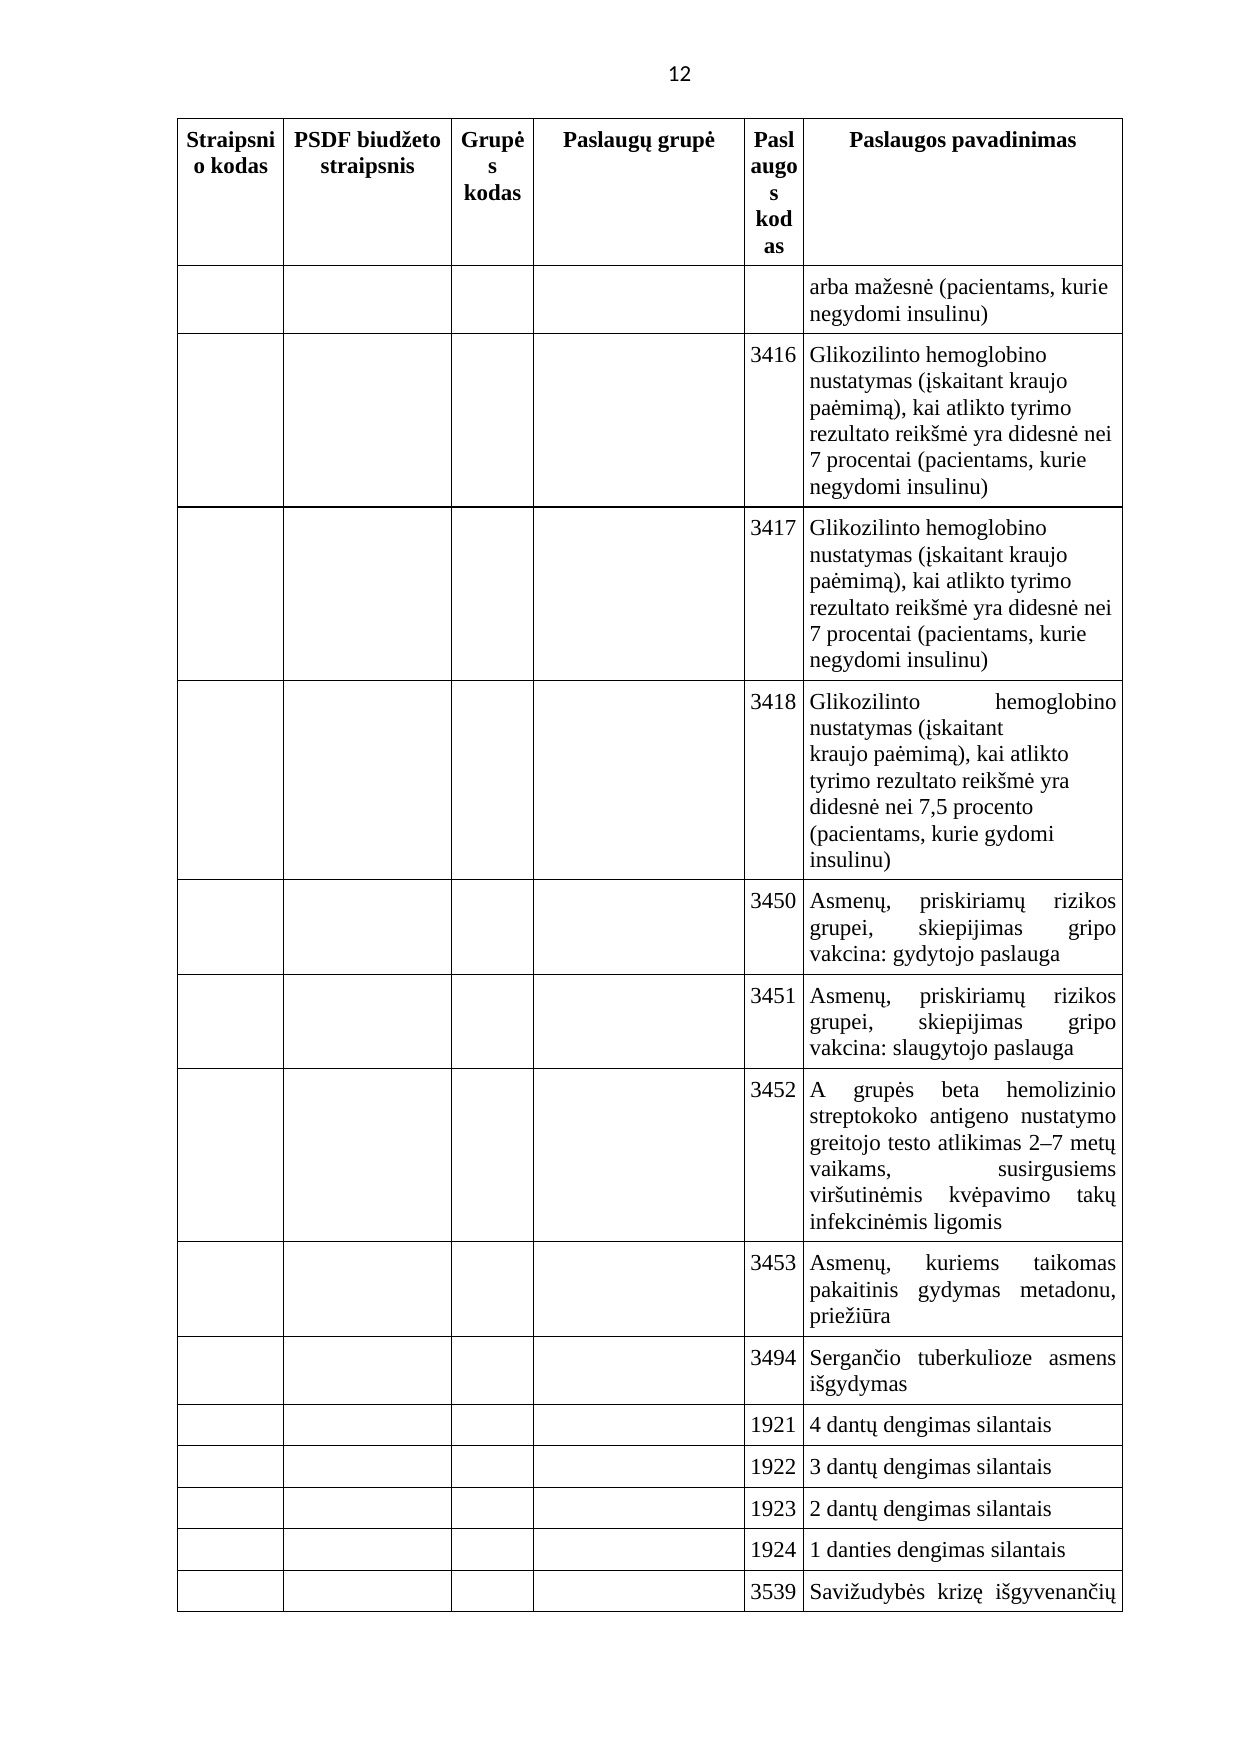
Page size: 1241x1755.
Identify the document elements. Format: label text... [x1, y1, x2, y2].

table_cell Savižudybės krizę išgyvenančių [804, 1571, 1122, 1611]
table_cell [284, 508, 451, 680]
table_cell [534, 1571, 744, 1611]
table_cell A grupės beta hemolizinio streptokoko antigeno nustatymo greitojo testo atlikimas 2–7 metų vaikams, susirgusiems viršutinėmis kvėpavimo takų infekcinėmis ligomis [804, 1069, 1122, 1241]
table_header Grupės kodas [452, 119, 533, 265]
table_cell [534, 1529, 744, 1570]
table_cell [534, 975, 744, 1068]
table_cell [452, 334, 533, 506]
table_cell Glikozilinto hemoglobino nustatymas (įskaitant kraujo paėmimą), kai atlikto tyrimo rezultato reikšmė yra didesnė nei 7,5 procento (pacientams, kurie gydomi insulinu) [804, 681, 1122, 879]
table_cell [178, 334, 283, 506]
table_cell [284, 1529, 451, 1570]
table_cell [534, 1337, 744, 1403]
table_cell 1924 [745, 1529, 803, 1570]
table_cell [178, 975, 283, 1068]
table_cell [452, 880, 533, 974]
table_cell [452, 1488, 533, 1528]
table_cell [452, 681, 533, 879]
table_cell [452, 1446, 533, 1487]
table_cell [452, 508, 533, 680]
table_cell Glikozilinto hemoglobino nustatymas (įskaitant kraujo paėmimą), kai atlikto tyrimo rezultato reikšmė yra didesnė nei 7 procentai (pacientams, kurie negydomi insulinu) [804, 334, 1122, 506]
table_cell 3453 [745, 1242, 803, 1336]
table_cell [534, 1446, 744, 1487]
table_cell 3452 [745, 1069, 803, 1241]
table_cell Asmenų, priskiriamų rizikos grupei, skiepijimas gripo vakcina: slaugytojo paslauga [804, 975, 1122, 1068]
table_cell Glikozilinto hemoglobino nustatymas (įskaitant kraujo paėmimą), kai atlikto tyrimo rezultato reikšmė yra didesnė nei 7 procentai (pacientams, kurie negydomi insulinu) [804, 508, 1122, 680]
table_cell [534, 1405, 744, 1445]
table_cell 1922 [745, 1446, 803, 1487]
table_cell [284, 975, 451, 1068]
table_cell 2 dantų dengimas silantais [804, 1488, 1122, 1528]
table_cell arba mažesnė (pacientams, kurie negydomi insulinu) [804, 266, 1122, 333]
table_cell [284, 1571, 451, 1611]
table_header Straipsnio kodas [178, 119, 283, 265]
table_cell [178, 1405, 283, 1445]
table_cell [178, 1337, 283, 1403]
table_cell [534, 1069, 744, 1241]
table_cell [178, 1446, 283, 1487]
table_cell 3 dantų dengimas silantais [804, 1446, 1122, 1487]
table_cell [452, 266, 533, 333]
table_cell [178, 508, 283, 680]
table_cell [284, 1405, 451, 1445]
table_cell [284, 334, 451, 506]
table_cell [284, 1242, 451, 1336]
table_cell [452, 1337, 533, 1403]
table_cell [534, 266, 744, 333]
table_cell [284, 1488, 451, 1528]
table_cell Sergančio tuberkulioze asmens išgydymas [804, 1337, 1122, 1403]
table_cell [452, 1571, 533, 1611]
table_cell [178, 681, 283, 879]
table_cell [178, 1529, 283, 1570]
table_cell [178, 1242, 283, 1336]
table_cell 3539 [745, 1571, 803, 1611]
table_cell [534, 334, 744, 506]
table_cell 1 danties dengimas silantais [804, 1529, 1122, 1570]
table_header Paslaugos pavadinimas [804, 119, 1122, 265]
table_cell [452, 1069, 533, 1241]
table_cell 4 dantų dengimas silantais [804, 1405, 1122, 1445]
table_cell [534, 508, 744, 680]
table_header Paslaugų grupė [534, 119, 744, 265]
table_cell [534, 1488, 744, 1528]
table_cell [178, 1488, 283, 1528]
table_header Paslaugos kodas [745, 119, 803, 265]
table_cell 3416 [745, 334, 803, 506]
table_cell 3418 [745, 681, 803, 879]
table_cell [452, 1242, 533, 1336]
table_cell [178, 1069, 283, 1241]
table_cell [284, 681, 451, 879]
table_cell [284, 1069, 451, 1241]
table_cell [284, 266, 451, 333]
table_cell Asmenų, kuriems taikomas pakaitinis gydymas metadonu, priežiūra [804, 1242, 1122, 1336]
table_cell [534, 880, 744, 974]
table_cell 1921 [745, 1405, 803, 1445]
table_cell [178, 266, 283, 333]
table_cell [452, 1529, 533, 1570]
table_cell 3450 [745, 880, 803, 974]
table_cell 3494 [745, 1337, 803, 1403]
table_cell [534, 681, 744, 879]
table_cell [745, 266, 803, 333]
table_cell [452, 1405, 533, 1445]
table_cell [178, 1571, 283, 1611]
table_cell 3417 [745, 508, 803, 680]
table_header PSDF biudžeto straipsnis [284, 119, 451, 265]
table_cell [284, 1337, 451, 1403]
table_cell [178, 880, 283, 974]
table_cell [284, 880, 451, 974]
table_cell 3451 [745, 975, 803, 1068]
table_cell [452, 975, 533, 1068]
table_cell 1923 [745, 1488, 803, 1528]
table_cell [534, 1242, 744, 1336]
table_cell Asmenų, priskiriamų rizikos grupei, skiepijimas gripo vakcina: gydytojo paslauga [804, 880, 1122, 974]
table_cell [284, 1446, 451, 1487]
